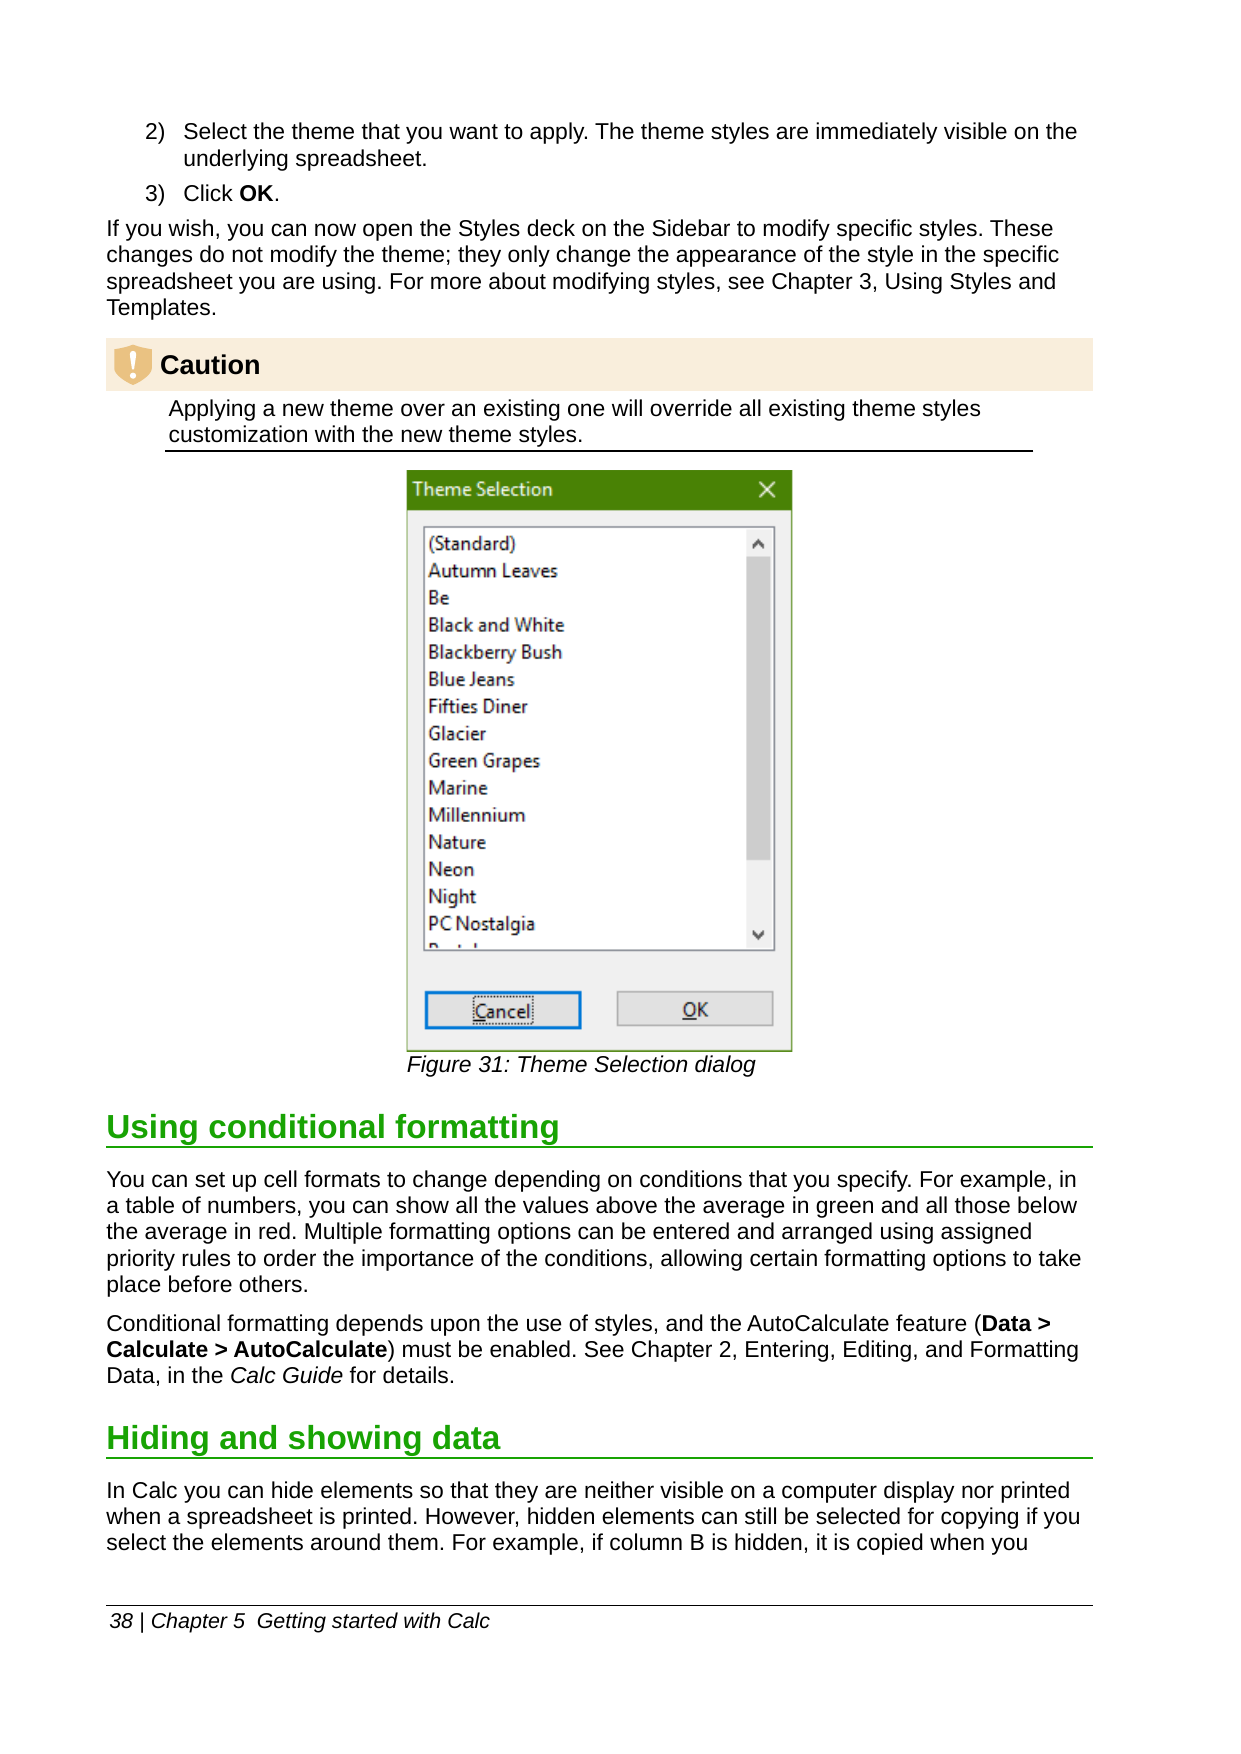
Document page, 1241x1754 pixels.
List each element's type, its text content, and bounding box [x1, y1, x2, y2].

text In Calc you can hide elements so that they are neither visible on a computer display nor printed when a spreadsheet is printed. However, hidden elements can still be selected for copying if you select the elements around them. For example, if column B is hidden, it is copied when you [106, 1477, 1093, 1556]
list Select the theme that you want to apply. The theme styles are immediately visible on the underlying spreadsheet. [165, 118, 1093, 171]
list Click OK. [165, 180, 1093, 206]
text If you wish, you can now open the Styles deck on the Sidebar to modify specific styles. These changes do not modify the theme; they only change the appearance of the style in the specific spreadsheet you are using. For more about modifying styles, see Chapter 3, Using Styles and Templates. [106, 215, 1093, 320]
text Conditional formatting depends upon the use of styles, and the AutoCalculate feature (Data > Calculate > AutoCalculate) must be enabled. See Chapter 2, Entering, Editing, and Formatting Data, in the Calc Guide for details. [106, 1310, 1093, 1389]
text Applying a new theme over an existing one will override all existing theme styles customization with the new theme styles. [165, 391, 1033, 450]
picture [406, 470, 793, 1052]
subtitle Caution [106, 338, 1093, 391]
text Figure 31: Theme Selection dialog [407, 1052, 792, 1078]
subtitle Hiding and showing data [106, 1418, 1093, 1457]
subtitle Using conditional formatting [106, 1107, 1093, 1146]
text You can set up cell formats to change depending on conditions that you specify. For example, in a table of numbers, you can show all the values above the average in green and all those below the average in red. Multiple formatting options can be entered and arranged using assigned priority rules to order the importance of the conditions, allowing certain formatting options to take place before others. [106, 1166, 1093, 1297]
